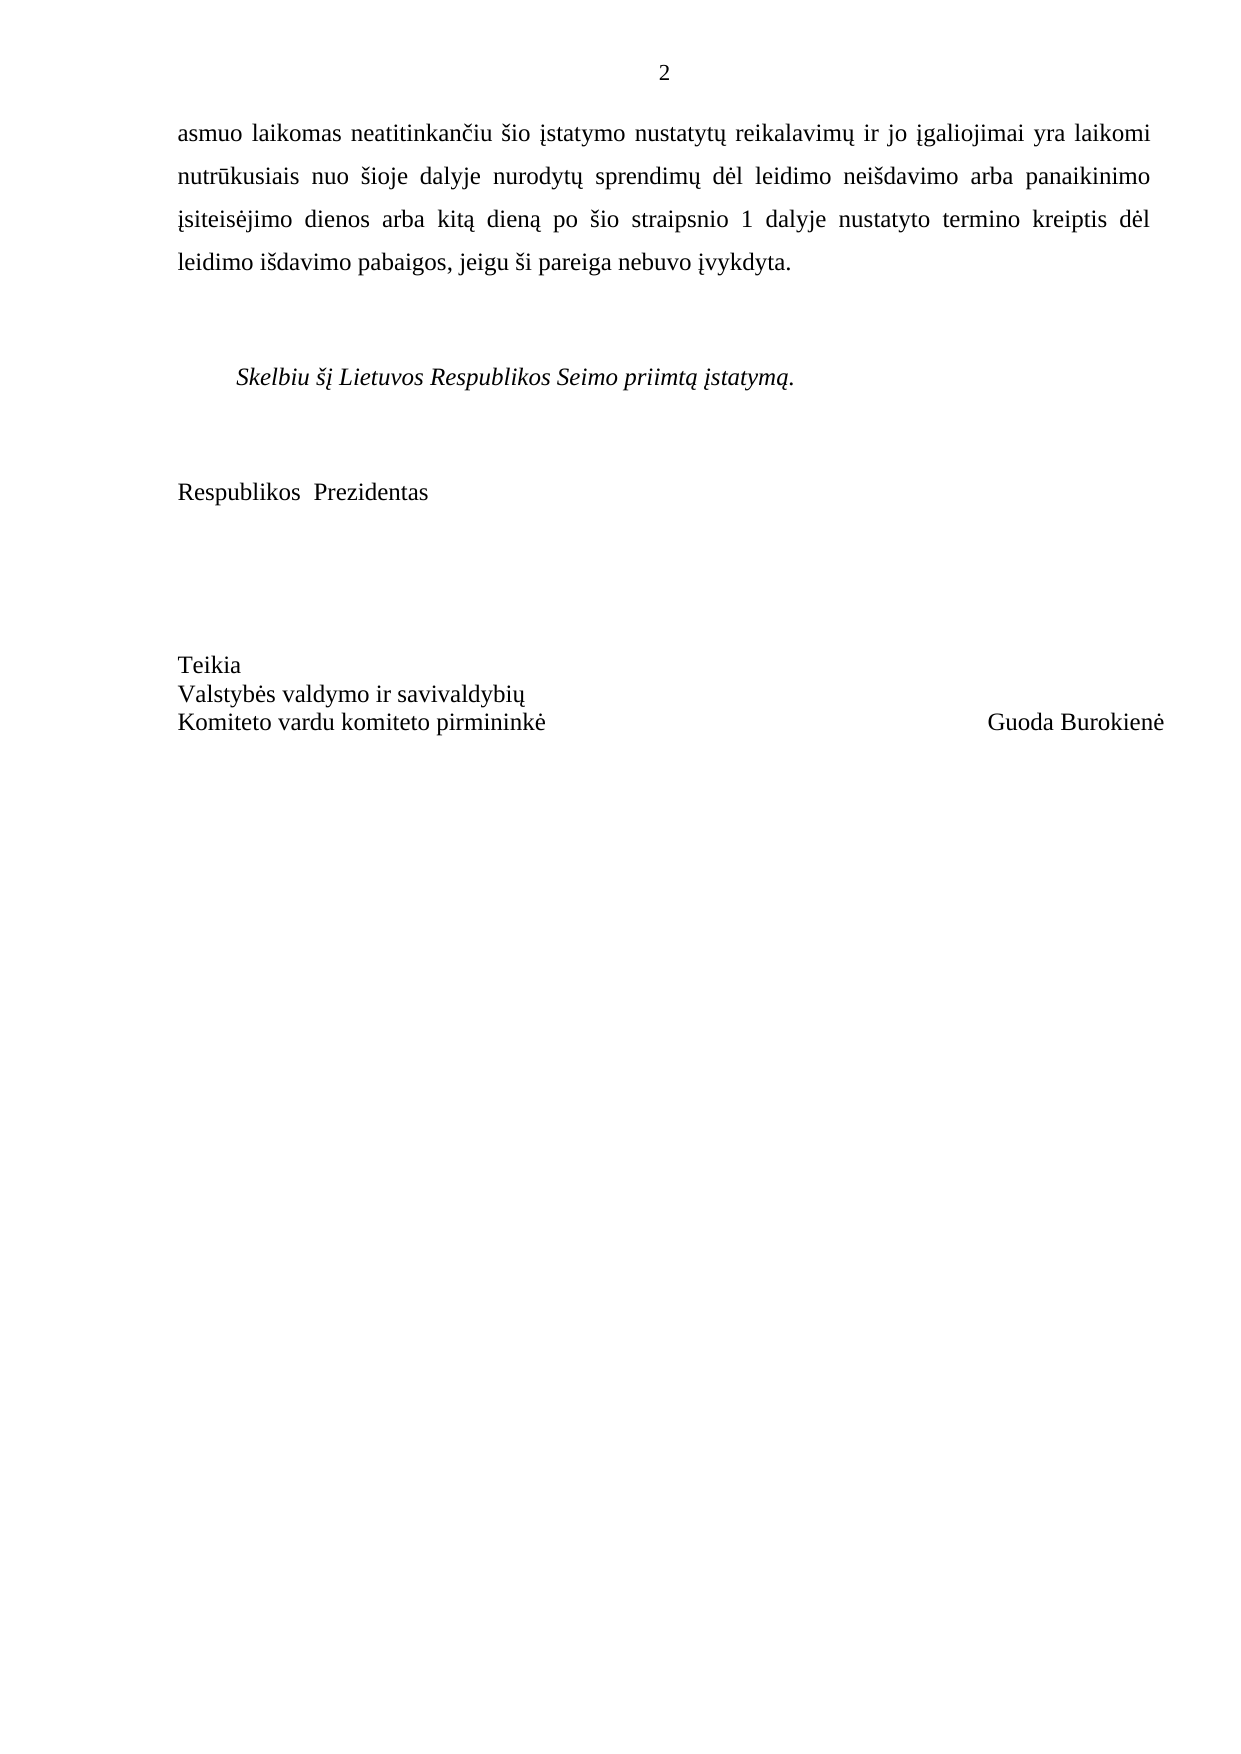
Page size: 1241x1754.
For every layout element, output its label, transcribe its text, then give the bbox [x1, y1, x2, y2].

text Valstybės valdymo ir savivaldybių [177, 679, 1181, 707]
text Komiteto vardu komiteto pirmininkė Guoda Burokienė [177, 707, 1181, 736]
text Teikia [177, 650, 1181, 679]
text Respublikos Prezidentas [177, 477, 1152, 506]
text asmuo laikomas neatitinkančiu šio įstatymo nustatytų reikalavimų ir jo įgaliojimai yra laikomi nutrūkusiais nuo šioje dalyje nurodytų sprendimų dėl leidimo neišdavimo arba panaikinimo įsiteisėjimo dienos arba kitą dieną po šio straipsnio 1 dalyje nustatyto termino kreiptis dėl leidimo išdavimo pabaigos, jeigu ši pareiga nebuvo įvykdyta. [177, 118, 1152, 276]
text Skelbiu šį Lietuvos Respublikos Seimo priimtą įstatymą. [177, 362, 1152, 391]
